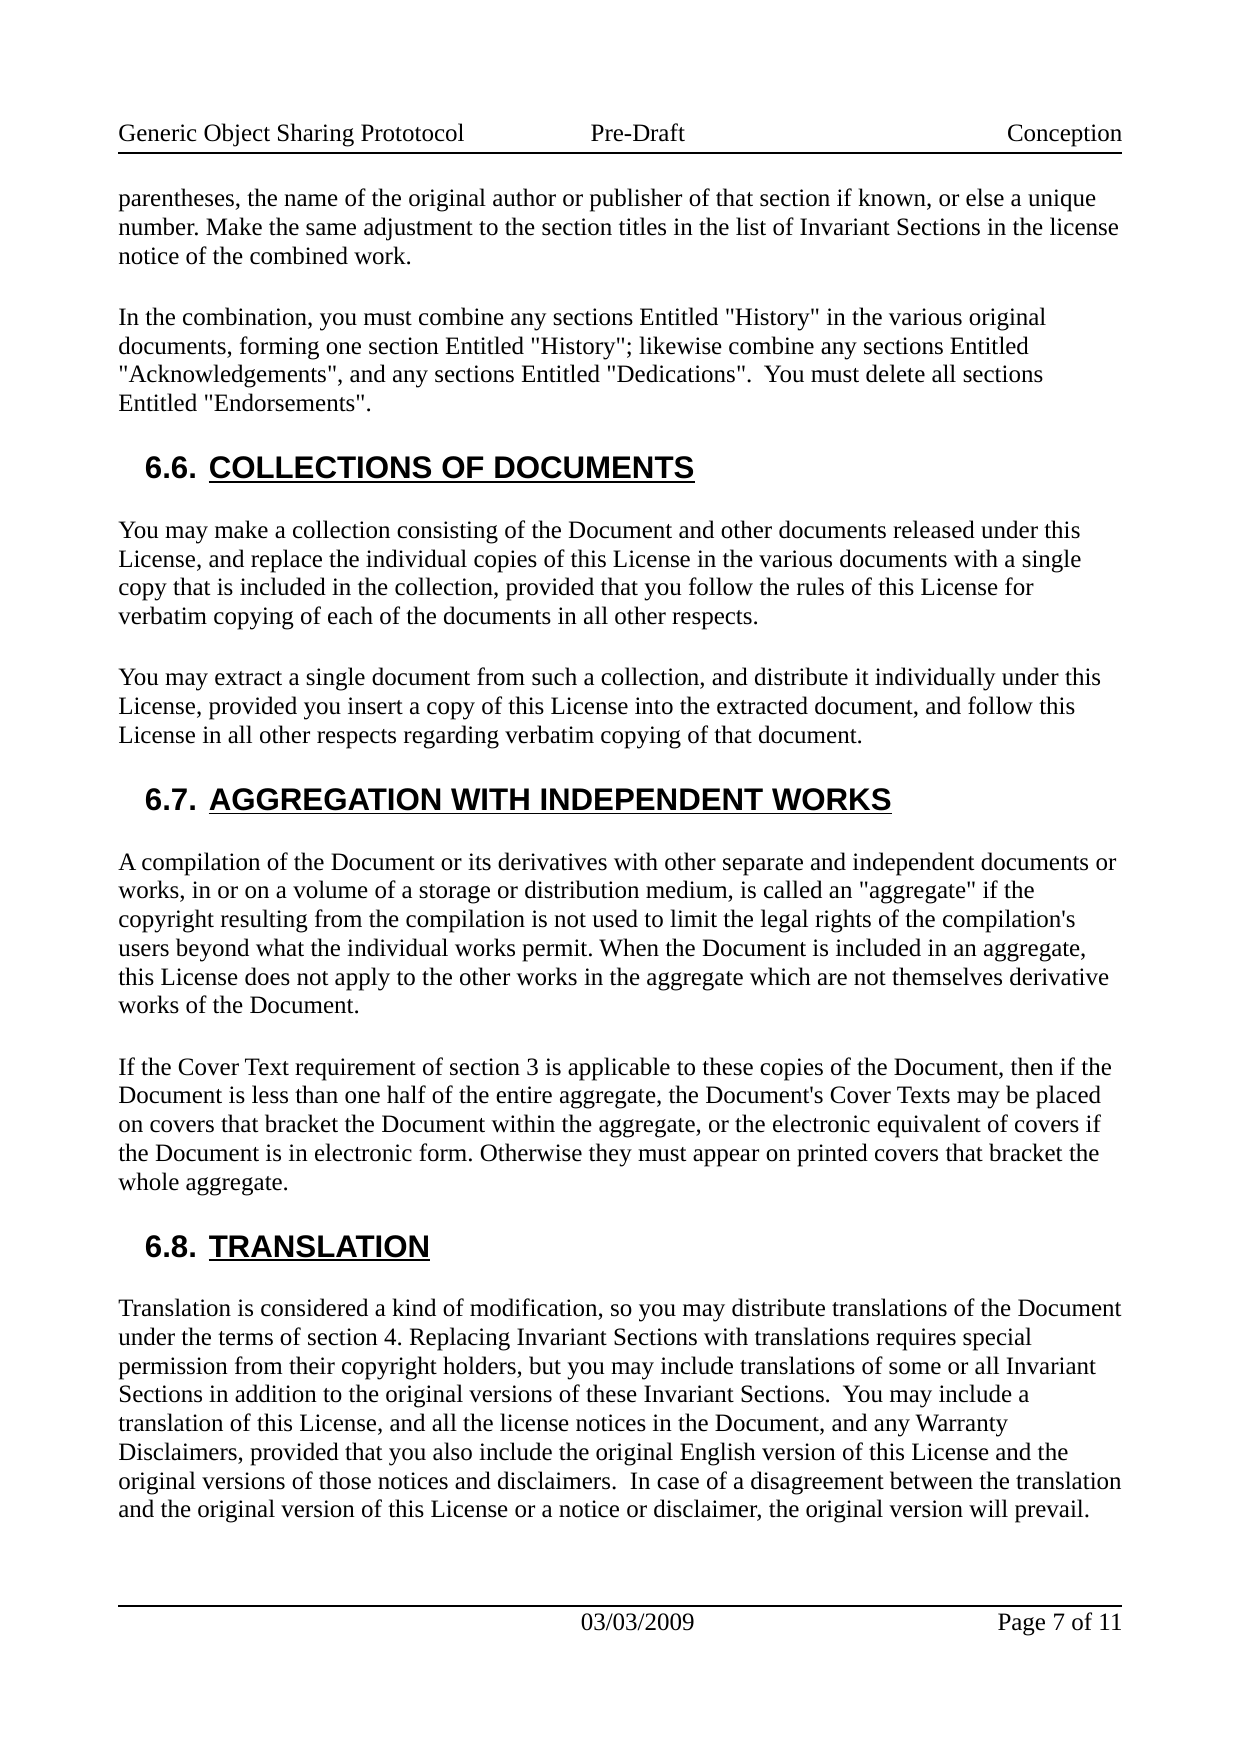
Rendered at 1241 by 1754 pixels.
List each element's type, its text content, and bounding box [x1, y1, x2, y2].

subtitle COLLECTIONS OF DOCUMENTS [136, 449, 1122, 485]
text Translation is considered a kind of modification, so you may distribute translations of the Document under the terms of section 4. Replacing Invariant Sections with translations requires special permission from their copyright holders, but you may include translations of some or all Invariant Sections in addition to the original versions of these Invariant Sections. You may include a translation of this License, and all the license notices in the Document, and any Warranty Disclaimers, provided that you also include the original English version of this License and the original versions of those notices and disclaimers. In case of a disagreement between the translation and the original version of this License or a notice or disclaimer, the original version will prevail. [118, 1293, 1122, 1523]
text A compilation of the Document or its derivatives with other separate and independent documents or works, in or on a volume of a storage or distribution medium, is called an "aggregate" if the copyright resulting from the compilation is not used to limit the legal rights of the compilation's users beyond what the individual works permit. When the Document is included in an aggregate, this License does not apply to the other works in the aggregate which are not themselves derivative works of the Document. [118, 847, 1122, 1019]
text parentheses, the name of the original author or publisher of that section if known, or else a unique number. Make the same adjustment to the section titles in the list of Invariant Sections in the license notice of the combined work. [118, 183, 1122, 269]
text If the Cover Text requirement of section 3 is applicable to these copies of the Document, then if the Document is less than one half of the entire aggregate, the Document's Cover Texts may be placed on covers that bracket the Document within the aggregate, or the electronic equivalent of covers if the Document is in electronic form. Otherwise they must appear on printed covers that bracket the whole aggregate. [118, 1052, 1122, 1195]
subtitle AGGREGATION WITH INDEPENDENT WORKS [136, 781, 1122, 817]
text In the combination, you must combine any sections Entitled "History" in the various original documents, forming one section Entitled "History"; likewise combine any sections Entitled "Acknowledgements", and any sections Entitled "Dedications". You must delete all sections Entitled "Endorsements". [118, 302, 1122, 417]
text You may extract a single document from such a collection, and distribute it individually under this License, provided you insert a copy of this License into the extracted document, and follow this License in all other respects regarding verbatim copying of that document. [118, 662, 1122, 749]
text You may make a collection consisting of the Document and other documents released under this License, and replace the individual copies of this License in the various documents with a single copy that is included in the collection, provided that you follow the rules of this License for verbatim copying of each of the documents in all other respects. [118, 515, 1122, 630]
subtitle TRANSLATION [136, 1228, 1122, 1264]
